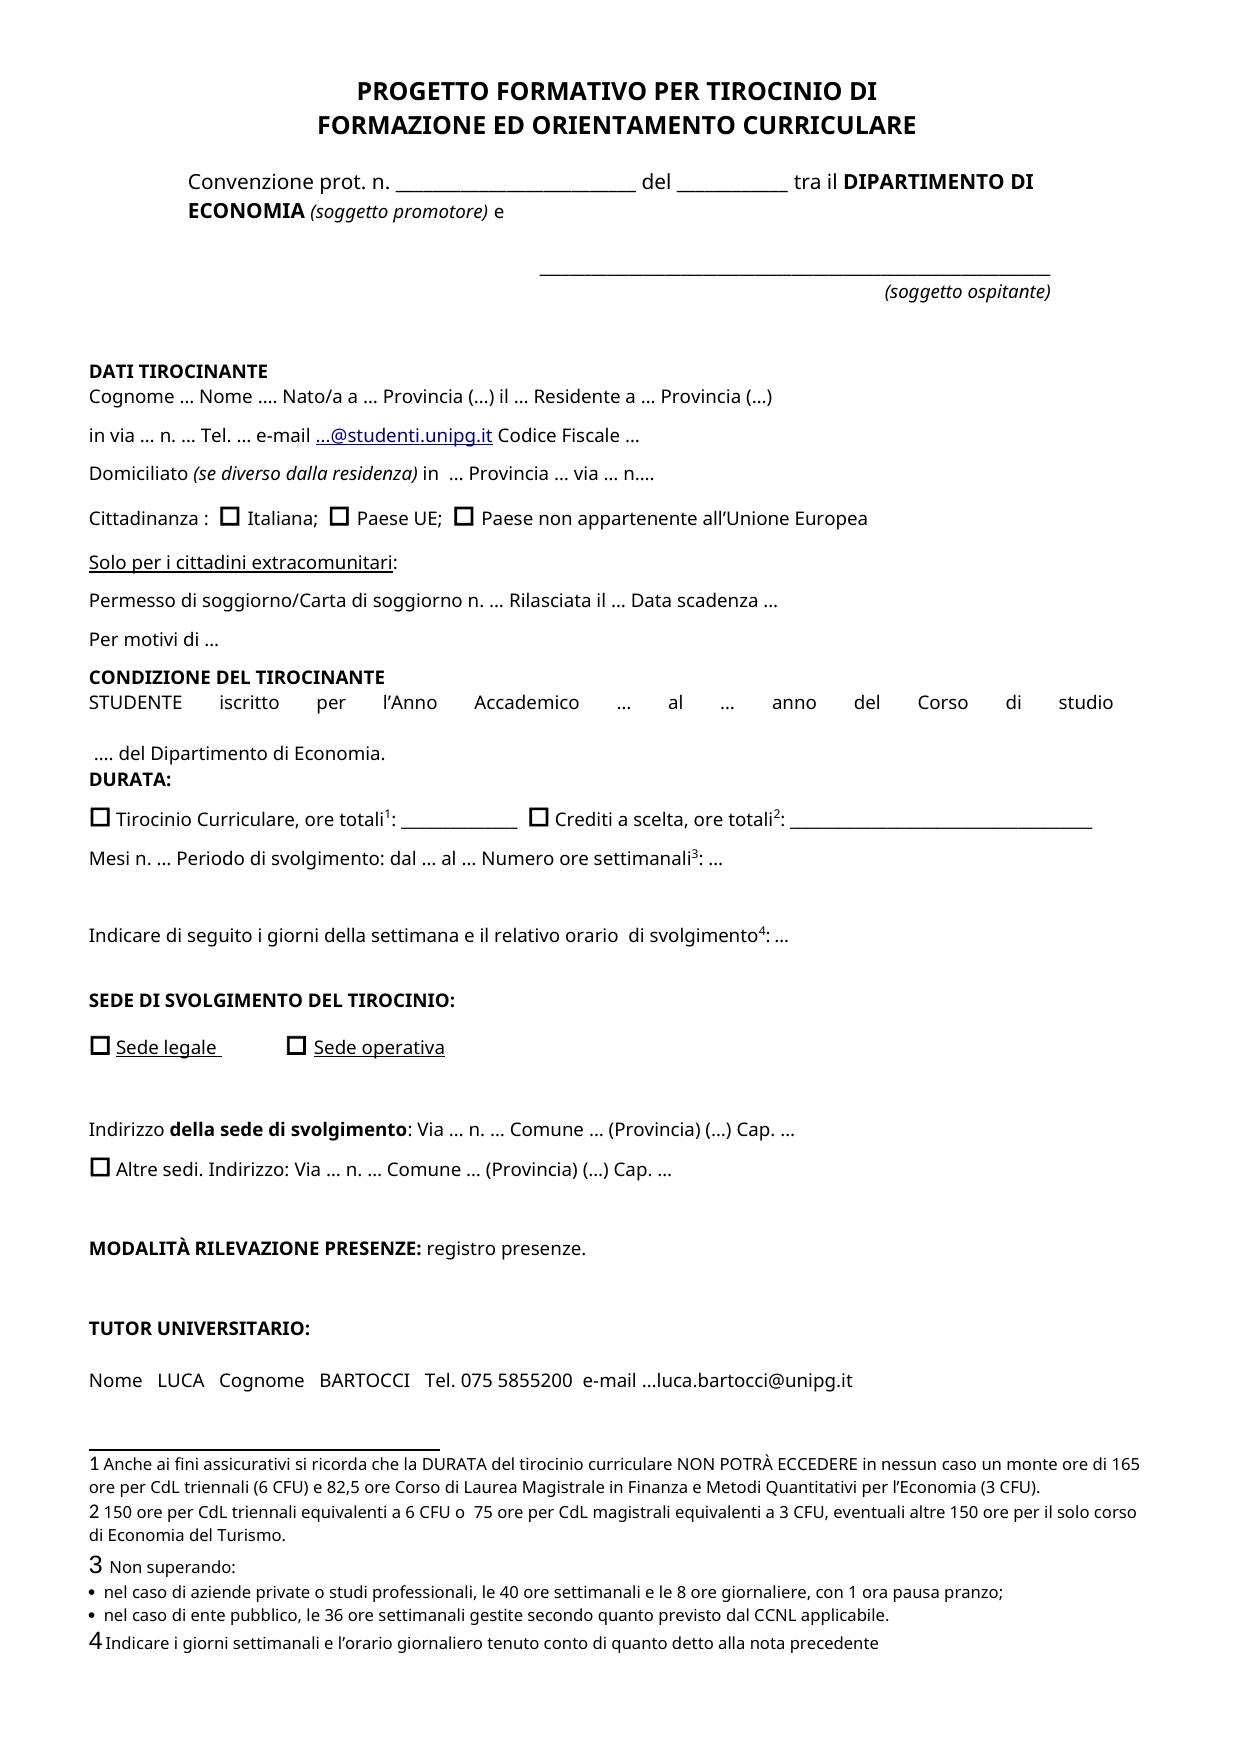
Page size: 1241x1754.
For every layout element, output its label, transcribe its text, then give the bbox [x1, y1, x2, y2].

text  Altre sedi. Indirizzo: Via … n. … Comune … (Provincia) (…) Cap. … [89, 1156, 1152, 1181]
text SEDE DI SVOLGIMENTO DEL TIROCINIO: [89, 960, 1152, 1013]
text Cittadinanza :  Italiana;  Paese UE;  Paese non appartenente all’Unione Europea [89, 498, 1152, 532]
text Mesi n. … Periodo di svolgimento: dal … al … Numero ore settimanali: … [89, 846, 1152, 871]
text TUTOR UNIVERSITARIO: [89, 1315, 1152, 1341]
text Non superando: [89, 1546, 1152, 1580]
text  Sede legale  Sede operativa [89, 1027, 1152, 1062]
text in via … n. … Tel. … e-mail ...@studenti.unipg.it Codice Fiscale … [89, 422, 1152, 447]
list nel caso di ente pubblico, le 36 ore settimanali gestite secondo quanto previsto dal CCNL applicabile. [89, 1603, 1152, 1626]
text CONDIZIONE DEL TIROCINANTE [89, 664, 1152, 689]
text Indirizzo della sede di svolgimento: Via … n. … Comune … (Provincia) (…) Cap. … [89, 1116, 1152, 1142]
text Permesso di soggiorno/Carta di soggiorno n. … Rilasciata il … Data scadenza … [89, 588, 1152, 613]
text  Tirocinio Curriculare, ore totali: ______________  Crediti a scelta, ore totali: [89, 806, 1152, 831]
text Nome LUCA Cognome BARTOCCI Tel. 075 5855200 e-mail …luca.bartocci@unipg.it [89, 1367, 1152, 1393]
text Per motivi di … [89, 626, 1152, 651]
text Indicare i giorni settimanali e l’orario giornaliero tenuto conto di quanto detto alla nota precedente [89, 1626, 1152, 1654]
text Anche ai fini assicurativi si ricorda che la DURATA del tirocinio curriculare NON POTRÀ ECCEDERE in nessun caso un monte ore di 165 ore per CdL triennali (6 CFU) e 82,5 ore Corso di Laurea Magistrale in Finanza e Metodi Quantitativi per l’Economia (3 CFU). [89, 1450, 1152, 1498]
text 150 ore per CdL triennali equivalenti a 6 CFU o 75 ore per CdL magistrali equivalenti a 3 CFU, eventuali altre 150 ore per il solo corso di Economia del Turismo. [89, 1498, 1152, 1546]
text Domiciliato (se diverso dalla residenza) in … Provincia … via … n…. [89, 460, 1152, 486]
table_header PROGETTO FORMATIVO PER TIROCINIO DI FORMAZIONE ED ORIENTAMENTO CURRICULARE [176, 74, 1064, 167]
text Indicare di seguito i giorni della settimana e il relativo orario di svolgimento: … [89, 922, 1152, 948]
text Solo per i cittadini extracomunitari: [89, 549, 1152, 575]
text DURATA: [89, 766, 1152, 792]
text STUDENTE iscritto per l’Anno Accademico … al … anno del Corso di studio …. del Dipartimento di Economia. [89, 689, 1152, 766]
text DATI TIROCINANTE [89, 358, 1152, 384]
list nel caso di aziende private o studi professionali, le 40 ore settimanali e le 8 ore giornaliere, con 1 ora pausa pranzo; [89, 1580, 1152, 1603]
text Cognome … Nome …. Nato/a a … Provincia (…) il … Residente a … Provincia (…) [89, 384, 1152, 409]
text MODALITÀ RILEVAZIONE PRESENZE: registro presenze. [89, 1236, 1152, 1261]
table_cell Convenzione prot. n. __________________________ del ____________ tra il DIPARTIMENTO DI ECONOMIA (soggetto promotore) e _____________________________________________________________________ (soggetto ospitante) [176, 168, 1064, 358]
